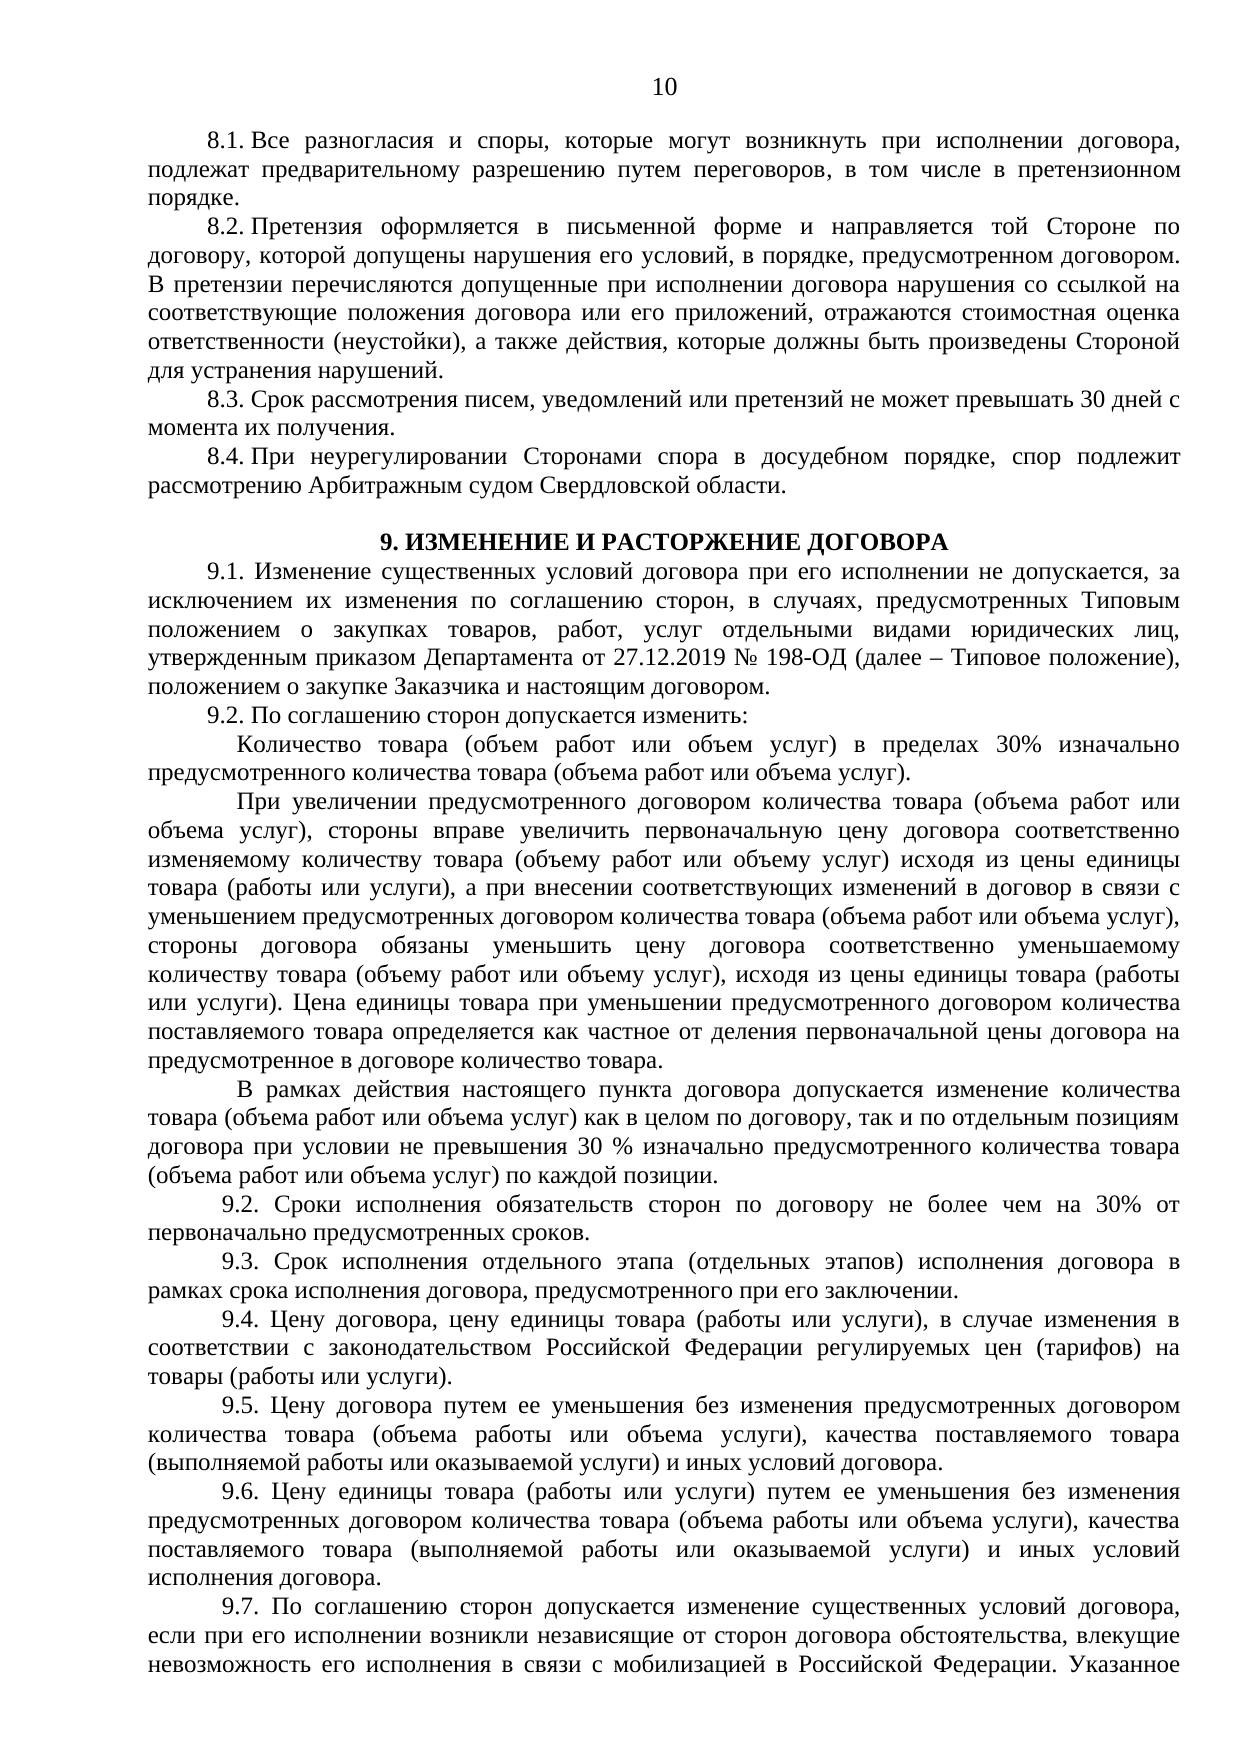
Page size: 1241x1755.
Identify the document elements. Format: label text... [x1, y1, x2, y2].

text В рамках действия настоящего пункта договора допускается изменение количества товара (объема работ или объема услуг) как в целом по договору, так и по отдельным позициям договора при условии не превышения 30 % изначально предусмотренного количества товара (объема работ или объема услуг) по каждой позиции. [148, 1074, 1181, 1189]
text 8.1. Все разногласия и споры, которые могут возникнуть при исполнении договора, подлежат предварительному разрешению путем переговоров, в том числе в претензионном порядке. [148, 125, 1181, 211]
text 8.4. При неурегулировании Сторонами спора в досудебном порядке, спор подлежит рассмотрению Арбитражным судом Свердловской области. [148, 441, 1181, 499]
text 9.1. Изменение существенных условий договора при его исполнении не допускается, за исключением их изменения по соглашению сторон, в случаях, предусмотренных Типовым положением о закупках товаров, работ, услуг отдельными видами юридических лиц, утвержденным приказом Департамента от 27.12.2019 № 198-ОД (далее – Типовое положение), положением о закупке Заказчика и настоящим договором. [148, 556, 1181, 700]
text Количество товара (объем работ или объем услуг) в пределах 30% изначально предусмотренного количества товара (объема работ или объема услуг). [148, 729, 1181, 786]
text 9.2. По соглашению сторон допускается изменить: [148, 700, 1181, 729]
text 9.5. Цену договора путем ее уменьшения без изменения предусмотренных договором количества товара (объема работы или объема услуги), качества поставляемого товара (выполняемой работы или оказываемой услуги) и иных условий договора. [148, 1390, 1181, 1476]
text 9.4. Цену договора, цену единицы товара (работы или услуги), в случае изменения в соответствии с законодательством Российской Федерации регулируемых цен (тарифов) на товары (работы или услуги). [148, 1304, 1181, 1390]
text 8.2. Претензия оформляется в письменной форме и направляется той Стороне по договору, которой допущены нарушения его условий, в порядке, предусмотренном договором. В претензии перечисляются допущенные при исполнении договора нарушения со ссылкой на соответствующие положения договора или его приложений, отражаются стоимостная оценка ответственности (неустойки), а также действия, которые должны быть произведены Стороной для устранения нарушений. [148, 211, 1181, 384]
text 9. ИЗМЕНЕНИЕ И РАСТОРЖЕНИЕ ДОГОВОРА [148, 527, 1181, 556]
text При увеличении предусмотренного договором количества товара (объема работ или объема услуг), стороны вправе увеличить первоначальную цену договора соответственно изменяемому количеству товара (объему работ или объему услуг) исходя из цены единицы товара (работы или услуги), а при внесении соответствующих изменений в договор в связи с уменьшением предусмотренных договором количества товара (объема работ или объема услуг), стороны договора обязаны уменьшить цену договора соответственно уменьшаемому количеству товара (объему работ или объему услуг), исходя из цены единицы товара (работы или услуги). Цена единицы товара при уменьшении предусмотренного договором количества поставляемого товара определяется как частное от деления первоначальной цены договора на предусмотренное в договоре количество товара. [148, 786, 1181, 1074]
text 9.7. По соглашению сторон допускается изменение существенных условий договора, если при его исполнении возникли независящие от сторон договора обстоятельства, влекущие невозможность его исполнения в связи с мобилизацией в Российской Федерации. Указанное [148, 1591, 1181, 1677]
text 8.3. Срок рассмотрения писем, уведомлений или претензий не может превышать 30 дней с момента их получения. [148, 384, 1181, 441]
text 9.2. Сроки исполнения обязательств сторон по договору не более чем на 30% от первоначально предусмотренных сроков. [148, 1189, 1181, 1246]
text 9.6. Цену единицы товара (работы или услуги) путем ее уменьшения без изменения предусмотренных договором количества товара (объема работы или объема услуги), качества поставляемого товара (выполняемой работы или оказываемой услуги) и иных условий исполнения договора. [148, 1476, 1181, 1591]
text 9.3. Срок исполнения отдельного этапа (отдельных этапов) исполнения договора в рамках срока исполнения договора, предусмотренного при его заключении. [148, 1246, 1181, 1304]
